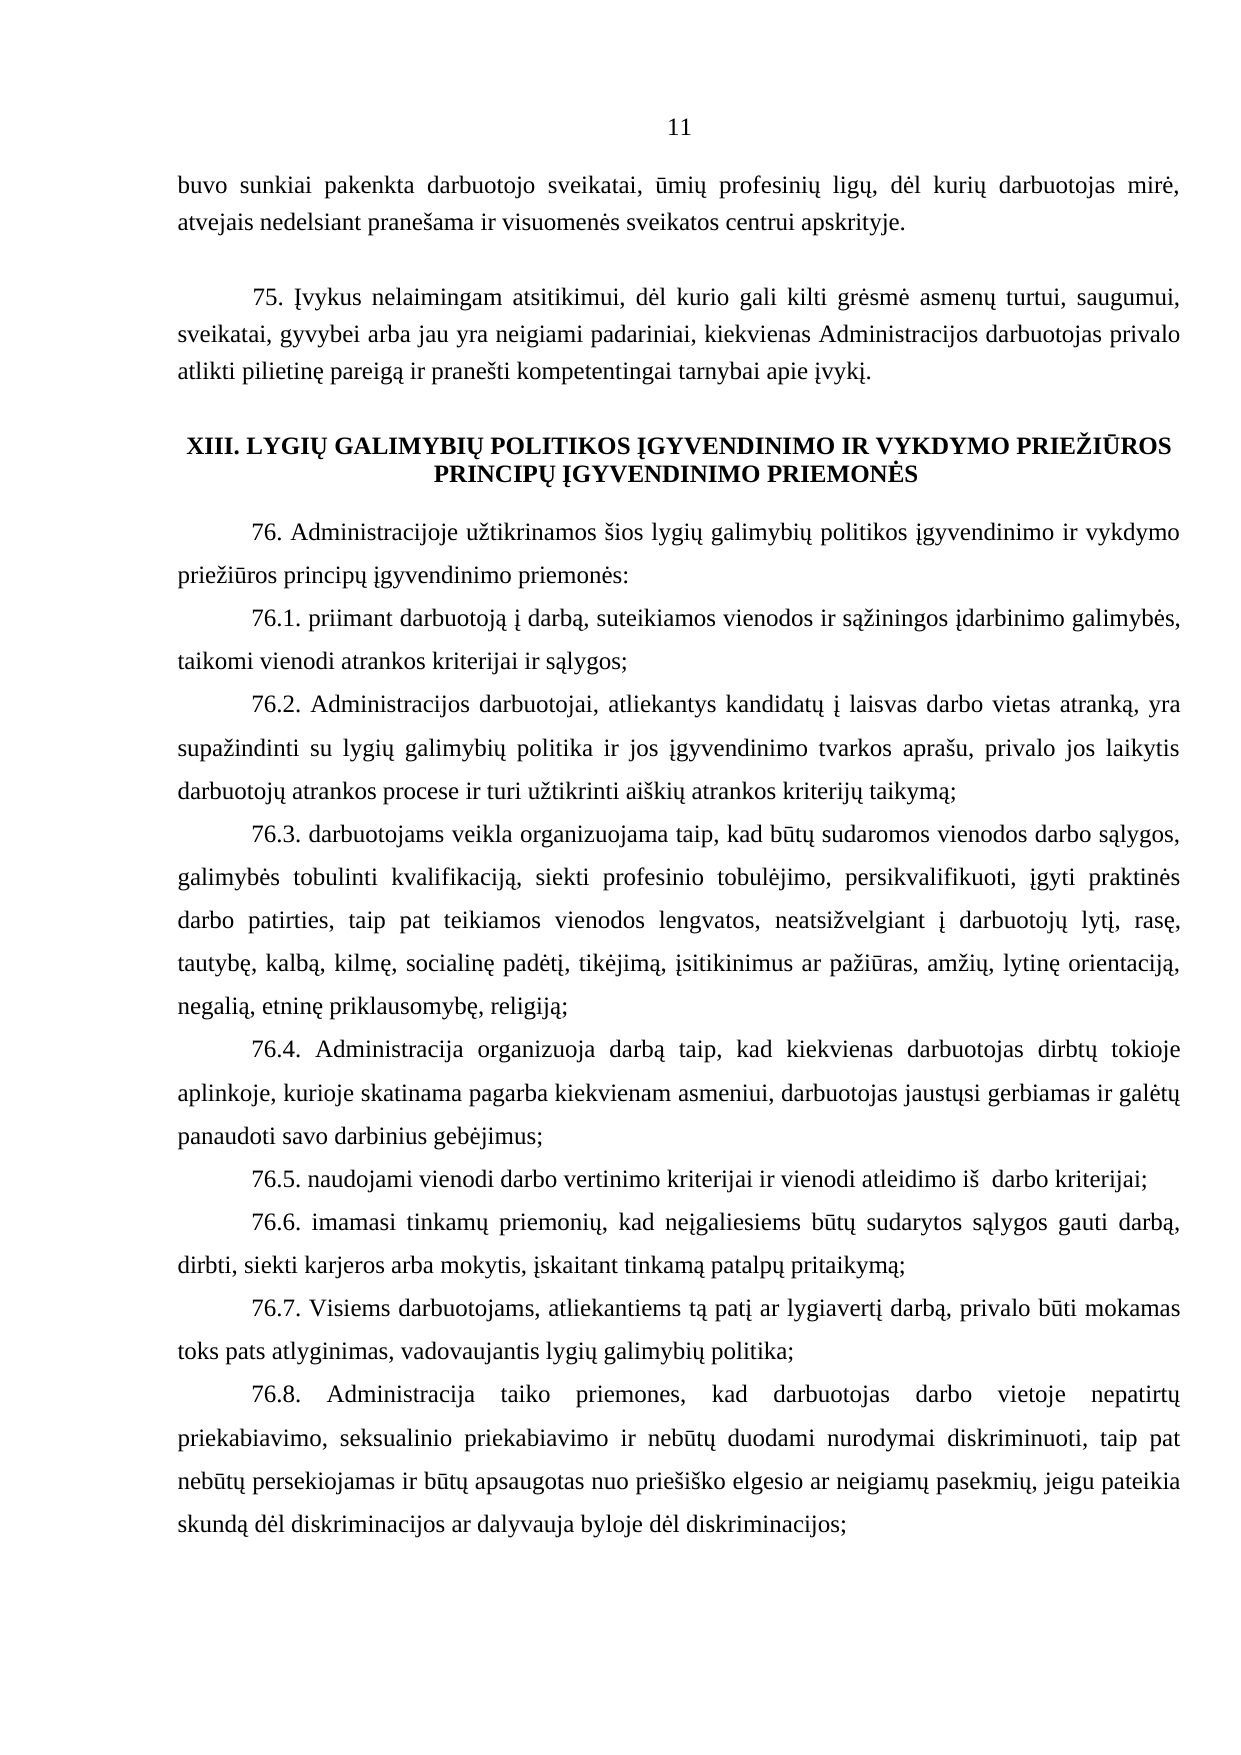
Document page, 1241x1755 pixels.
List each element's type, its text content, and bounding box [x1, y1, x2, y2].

text 76.6. imamasi tinkamų priemonių, kad neįgaliesiems būtų sudarytos sąlygos gauti darbą, dirbti, siekti karjeros arba mokytis, įskaitant tinkamą patalpų pritaikymą; [177, 1207, 1181, 1279]
text 76.2. Administracijos darbuotojai, atliekantys kandidatų į laisvas darbo vietas atranką, yra supažindinti su lygių galimybių politika ir jos įgyvendinimo tvarkos aprašu, privalo jos laikytis darbuotojų atrankos procese ir turi užtikrinti aiškių atrankos kriterijų taikymą; [177, 689, 1181, 804]
text buvo sunkiai pakenkta darbuotojo sveikatai, ūmių profesinių ligų, dėl kurių darbuotojas mirė, atvejais nedelsiant pranešama ir visuomenės sveikatos centrui apskrityje. [177, 170, 1181, 236]
text 76.4. Administracija organizuoja darbą taip, kad kiekvienas darbuotojas dirbtų tokioje aplinkoje, kurioje skatinama pagarba kiekvienam asmeniui, darbuotojas jaustųsi gerbiamas ir galėtų panaudoti savo darbinius gebėjimus; [177, 1034, 1181, 1149]
text XIII. LYGIŲ GALIMYBIŲ POLITIKOS ĮGYVENDINIMO IR VYKDYMO PRIEŽIŪROS PRINCIPŲ ĮGYVENDINIMO PRIEMONĖS [177, 431, 1181, 488]
text 75. Įvykus nelaimingam atsitikimui, dėl kurio gali kilti grėsmė asmenų turtui, saugumui, sveikatai, gyvybei arba jau yra neigiami padariniai, kiekvienas Administracijos darbuotojas privalo atlikti pilietinę pareigą ir pranešti kompetentingai tarnybai apie įvykį. [177, 282, 1181, 385]
text 76.5. naudojami vienodi darbo vertinimo kriterijai ir vienodi atleidimo iš darbo kriterijai; [177, 1164, 1181, 1193]
text 76.1. priimant darbuotoją į darbą, suteikiamos vienodos ir sąžiningos įdarbinimo galimybės, taikomi vienodi atrankos kriterijai ir sąlygos; [177, 603, 1181, 675]
text 76. Administracijoje užtikrinamos šios lygių galimybių politikos įgyvendinimo ir vykdymo priežiūros principų įgyvendinimo priemonės: [177, 517, 1181, 589]
text 76.7. Visiems darbuotojams, atliekantiems tą patį ar lygiavertį darbą, privalo būti mokamas toks pats atlyginimas, vadovaujantis lygių galimybių politika; [177, 1293, 1181, 1365]
text 76.3. darbuotojams veikla organizuojama taip, kad būtų sudaromos vienodos darbo sąlygos, galimybės tobulinti kvalifikaciją, siekti profesinio tobulėjimo, persikvalifikuoti, įgyti praktinės darbo patirties, taip pat teikiamos vienodos lengvatos, neatsižvelgiant į darbuotojų lytį, rasę, tautybę, kalbą, kilmę, socialinę padėtį, tikėjimą, įsitikinimus ar pažiūras, amžių, lytinę orientaciją, negalią, etninę priklausomybę, religiją; [177, 819, 1181, 1020]
text 76.8. Administracija taiko priemones, kad darbuotojas darbo vietoje nepatirtų priekabiavimo, seksualinio priekabiavimo ir nebūtų duodami nurodymai diskriminuoti, taip pat nebūtų persekiojamas ir būtų apsaugotas nuo priešiško elgesio ar neigiamų pasekmių, jeigu pateikia skundą dėl diskriminacijos ar dalyvauja byloje dėl diskriminacijos; [177, 1379, 1181, 1538]
